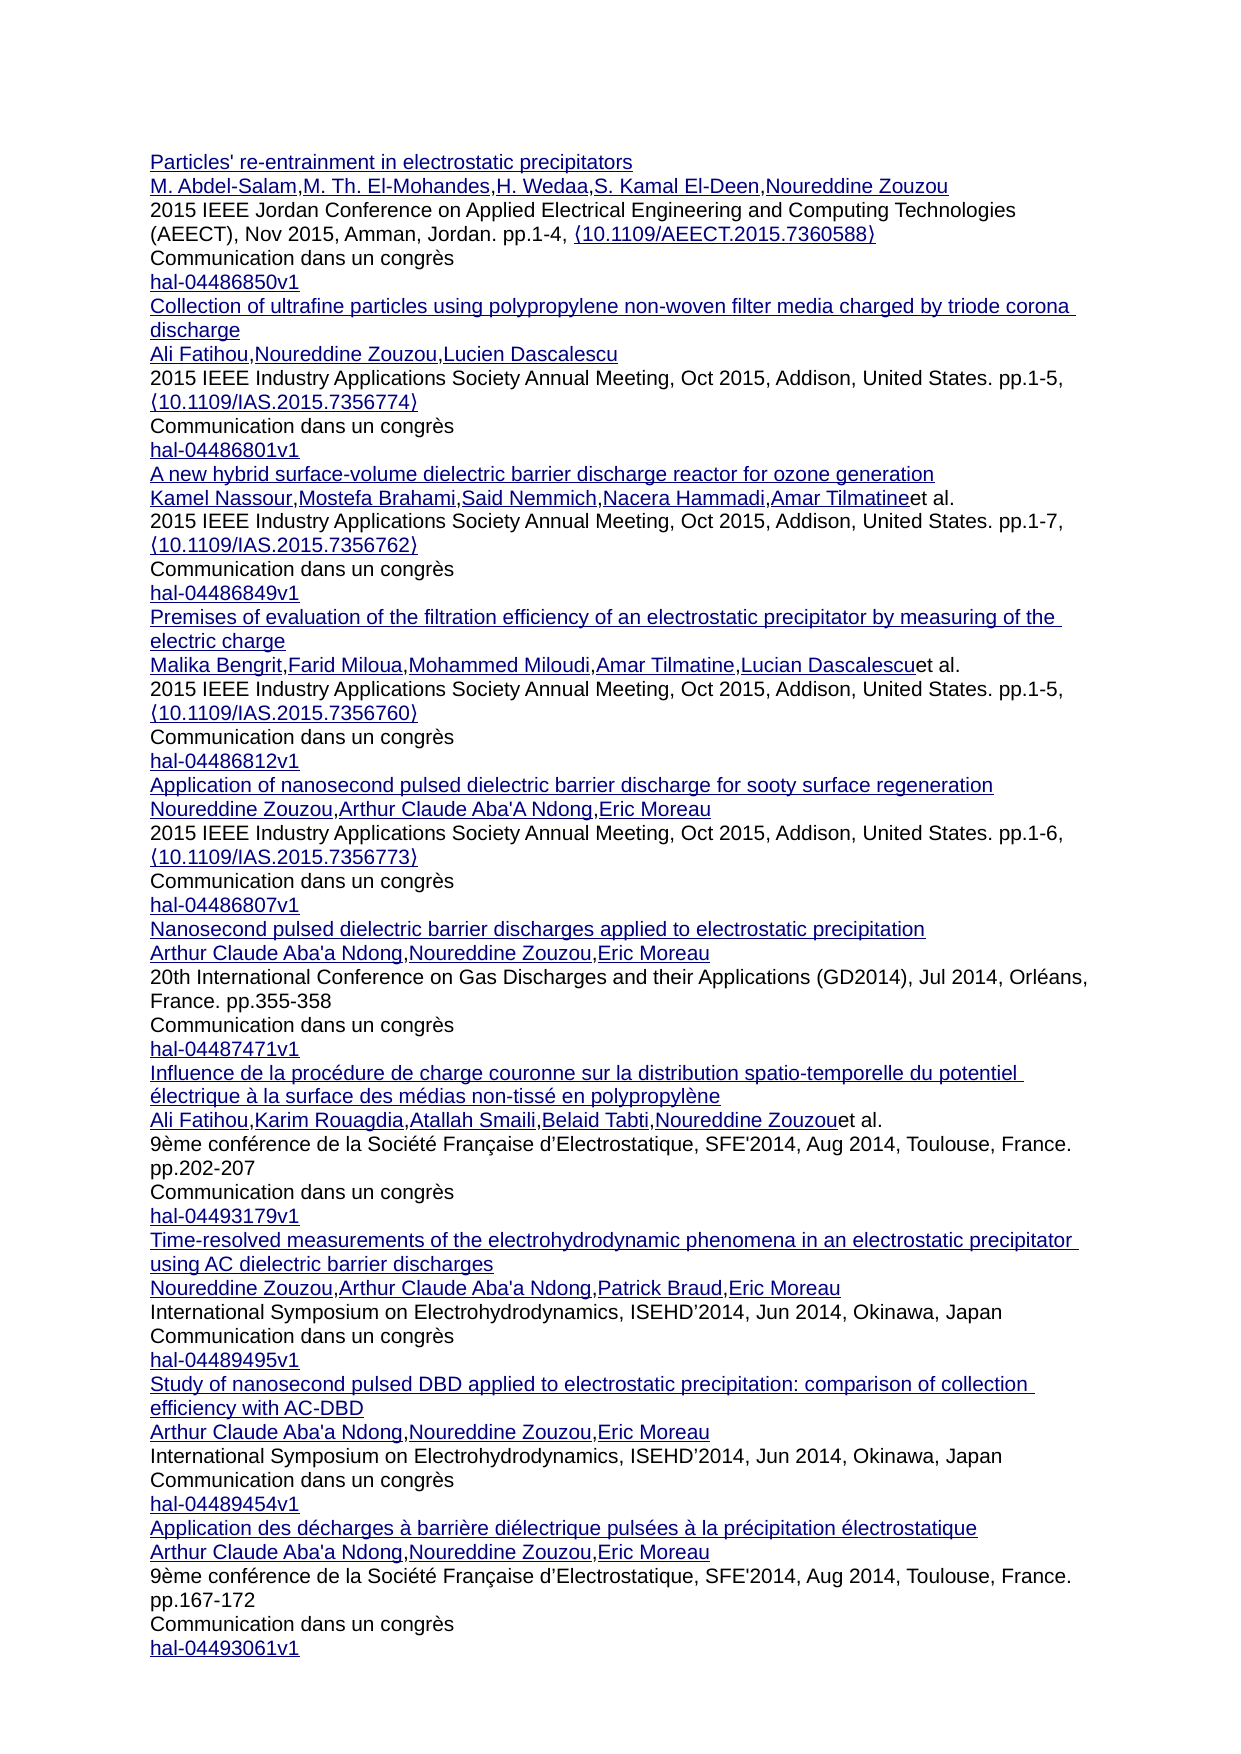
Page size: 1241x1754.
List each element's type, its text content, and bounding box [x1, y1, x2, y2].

table_cell Nanosecond pulsed dielectric barrier discharges applied to electrostatic precipitation Arthur Claude Aba'a Ndong,Noureddine Zouzou,Eric Moreau 20th International Conference on Gas Discharges and their Applications (GD2014), Jul 2014, Orléans, France. pp.355-358 Communication dans un congrès hal-04487471v1 [150, 917, 1090, 1060]
table_cell Influence de la procédure de charge couronne sur la distribution spatio-temporelle du potentiel électrique à la surface des médias non-tissé en polypropylène Ali Fatihou,Karim Rouagdia,Atallah Smaili,Belaid Tabti,Noureddine Zouzouet al. 9ème conférence de la Société Française d’Electrostatique, SFE'2014, Aug 2014, Toulouse, France. pp.202-207 Communication dans un congrès hal-04493179v1 [150, 1060, 1090, 1228]
table_cell Application of nanosecond pulsed dielectric barrier discharge for sooty surface regeneration Noureddine Zouzou,Arthur Claude Aba'A Ndong,Eric Moreau 2015 IEEE Industry Applications Society Annual Meeting, Oct 2015, Addison, United States. pp.1-6, ⟨10.1109/IAS.2015.7356773⟩ Communication dans un congrès hal-04486807v1 [150, 773, 1090, 917]
table_cell Study of nanosecond pulsed DBD applied to electrostatic precipitation: comparison of collection efficiency with AC-DBD Arthur Claude Aba'a Ndong,Noureddine Zouzou,Eric Moreau International Symposium on Electrohydrodynamics, ISEHD’2014, Jun 2014, Okinawa, Japan Communication dans un congrès hal-04489454v1 [150, 1372, 1090, 1516]
table_cell Collection of ultrafine particles using polypropylene non-woven filter media charged by triode corona discharge Ali Fatihou,Noureddine Zouzou,Lucien Dascalescu 2015 IEEE Industry Applications Society Annual Meeting, Oct 2015, Addison, United States. pp.1-5, ⟨10.1109/IAS.2015.7356774⟩ Communication dans un congrès hal-04486801v1 [150, 294, 1090, 461]
table_cell Application des décharges à barrière diélectrique pulsées à la précipitation électrostatique Arthur Claude Aba'a Ndong,Noureddine Zouzou,Eric Moreau 9ème conférence de la Société Française d’Electrostatique, SFE'2014, Aug 2014, Toulouse, France. pp.167-172 Communication dans un congrès hal-04493061v1 [150, 1516, 1090, 1659]
table_cell A new hybrid surface-volume dielectric barrier discharge reactor for ozone generation Kamel Nassour,Mostefa Brahami,Said Nemmich,Nacera Hammadi,Amar Tilmatineet al. 2015 IEEE Industry Applications Society Annual Meeting, Oct 2015, Addison, United States. pp.1-7, ⟨10.1109/IAS.2015.7356762⟩ Communication dans un congrès hal-04486849v1 [150, 461, 1090, 605]
table_cell Particles' re-entrainment in electrostatic precipitators M. Abdel-Salam,M. Th. El-Mohandes,H. Wedaa,S. Kamal El-Deen,Noureddine Zouzou 2015 IEEE Jordan Conference on Applied Electrical Engineering and Computing Technologies (AEECT), Nov 2015, Amman, Jordan. pp.1-4, ⟨10.1109/AEECT.2015.7360588⟩ Communication dans un congrès hal-04486850v1 [150, 150, 1090, 294]
table_cell Time-resolved measurements of the electrohydrodynamic phenomena in an electrostatic precipitator using AC dielectric barrier discharges Noureddine Zouzou,Arthur Claude Aba'a Ndong,Patrick Braud,Eric Moreau International Symposium on Electrohydrodynamics, ISEHD’2014, Jun 2014, Okinawa, Japan Communication dans un congrès hal-04489495v1 [150, 1228, 1090, 1372]
table_cell Premises of evaluation of the filtration efficiency of an electrostatic precipitator by measuring of the electric charge Malika Bengrit,Farid Miloua,Mohammed Miloudi,Amar Tilmatine,Lucian Dascalescuet al. 2015 IEEE Industry Applications Society Annual Meeting, Oct 2015, Addison, United States. pp.1-5, ⟨10.1109/IAS.2015.7356760⟩ Communication dans un congrès hal-04486812v1 [150, 605, 1090, 773]
